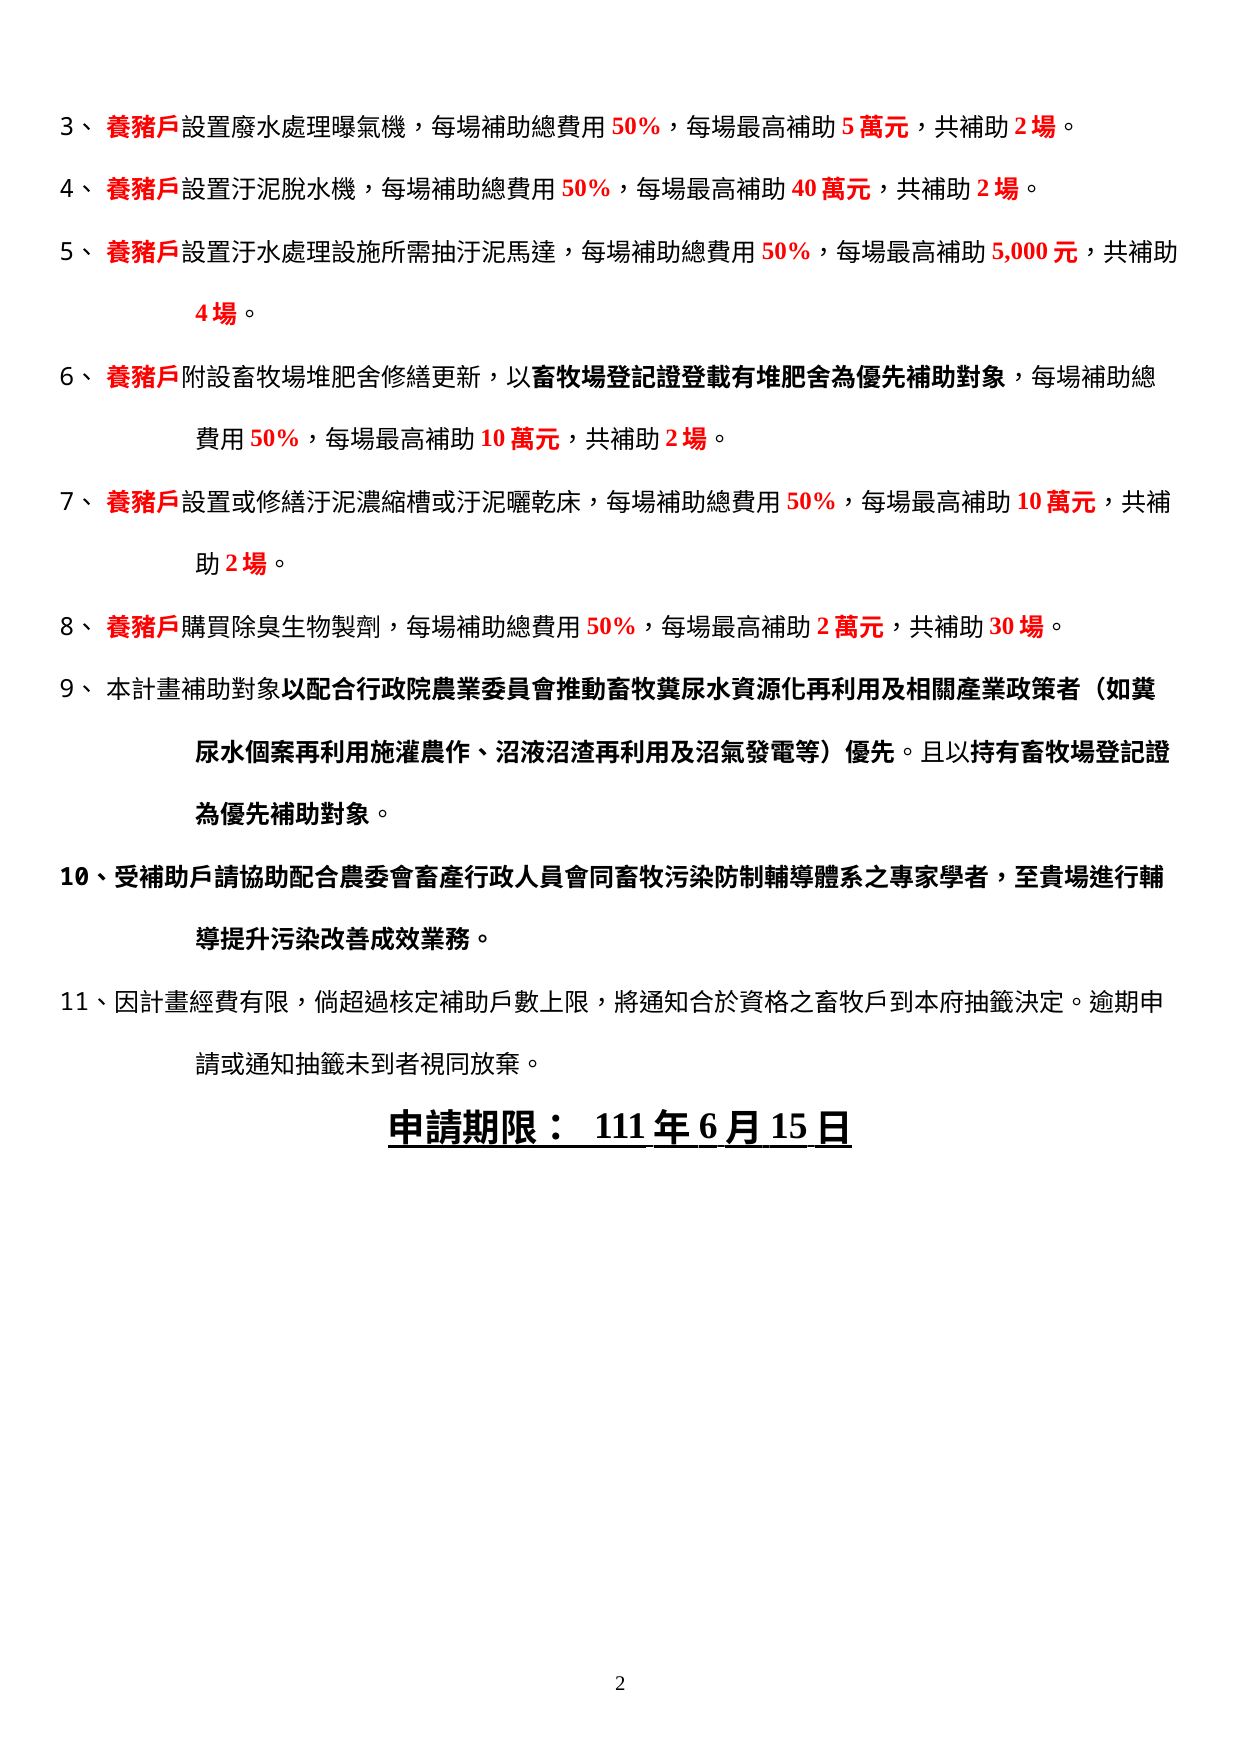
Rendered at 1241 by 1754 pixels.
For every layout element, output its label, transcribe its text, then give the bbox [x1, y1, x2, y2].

list 因計畫經費有限，倘超過核定補助戶數上限，將通知合於資格之畜牧戶到本府抽籤決定。逾期申請或通知抽籤未到者視同放棄。 [59, 959, 1181, 1084]
list 本計畫補助對象以配合行政院農業委員會推動畜牧糞尿水資源化再利用及相關產業政策者（如糞尿水個案再利用施灌農作、沼液沼渣再利用及沼氣發電等）優先。且以持有畜牧場登記證為優先補助對象。 [59, 646, 1181, 834]
list 受補助戶請協助配合農委會畜產行政人員會同畜牧污染防制輔導體系之專家學者，至貴場進行輔導提升污染改善成效業務。 [59, 834, 1181, 959]
text 申請期限： 111年6月15日 [59, 1084, 1181, 1146]
list 養豬戶設置或修繕汙泥濃縮槽或汙泥曬乾床，每場補助總費用50%，每場最高補助10萬元，共補助2場。 [59, 459, 1181, 584]
list 養豬戶附設畜牧場堆肥舍修繕更新，以畜牧場登記證登載有堆肥舍為優先補助對象，每場補助總費用50%，每場最高補助10萬元，共補助2場。 [59, 334, 1181, 459]
list 養豬戶設置汙泥脫水機，每場補助總費用50%，每場最高補助40萬元，共補助2場。 [59, 146, 1181, 209]
list 養豬戶設置廢水處理曝氣機，每場補助總費用50%，每場最高補助5萬元，共補助2場。 [59, 84, 1181, 146]
list 養豬戶購買除臭生物製劑，每場補助總費用50%，每場最高補助2萬元，共補助30場。 [59, 584, 1181, 646]
list 養豬戶設置汙水處理設施所需抽汙泥馬達，每場補助總費用50%，每場最高補助5,000元，共補助4場。 [59, 209, 1181, 334]
